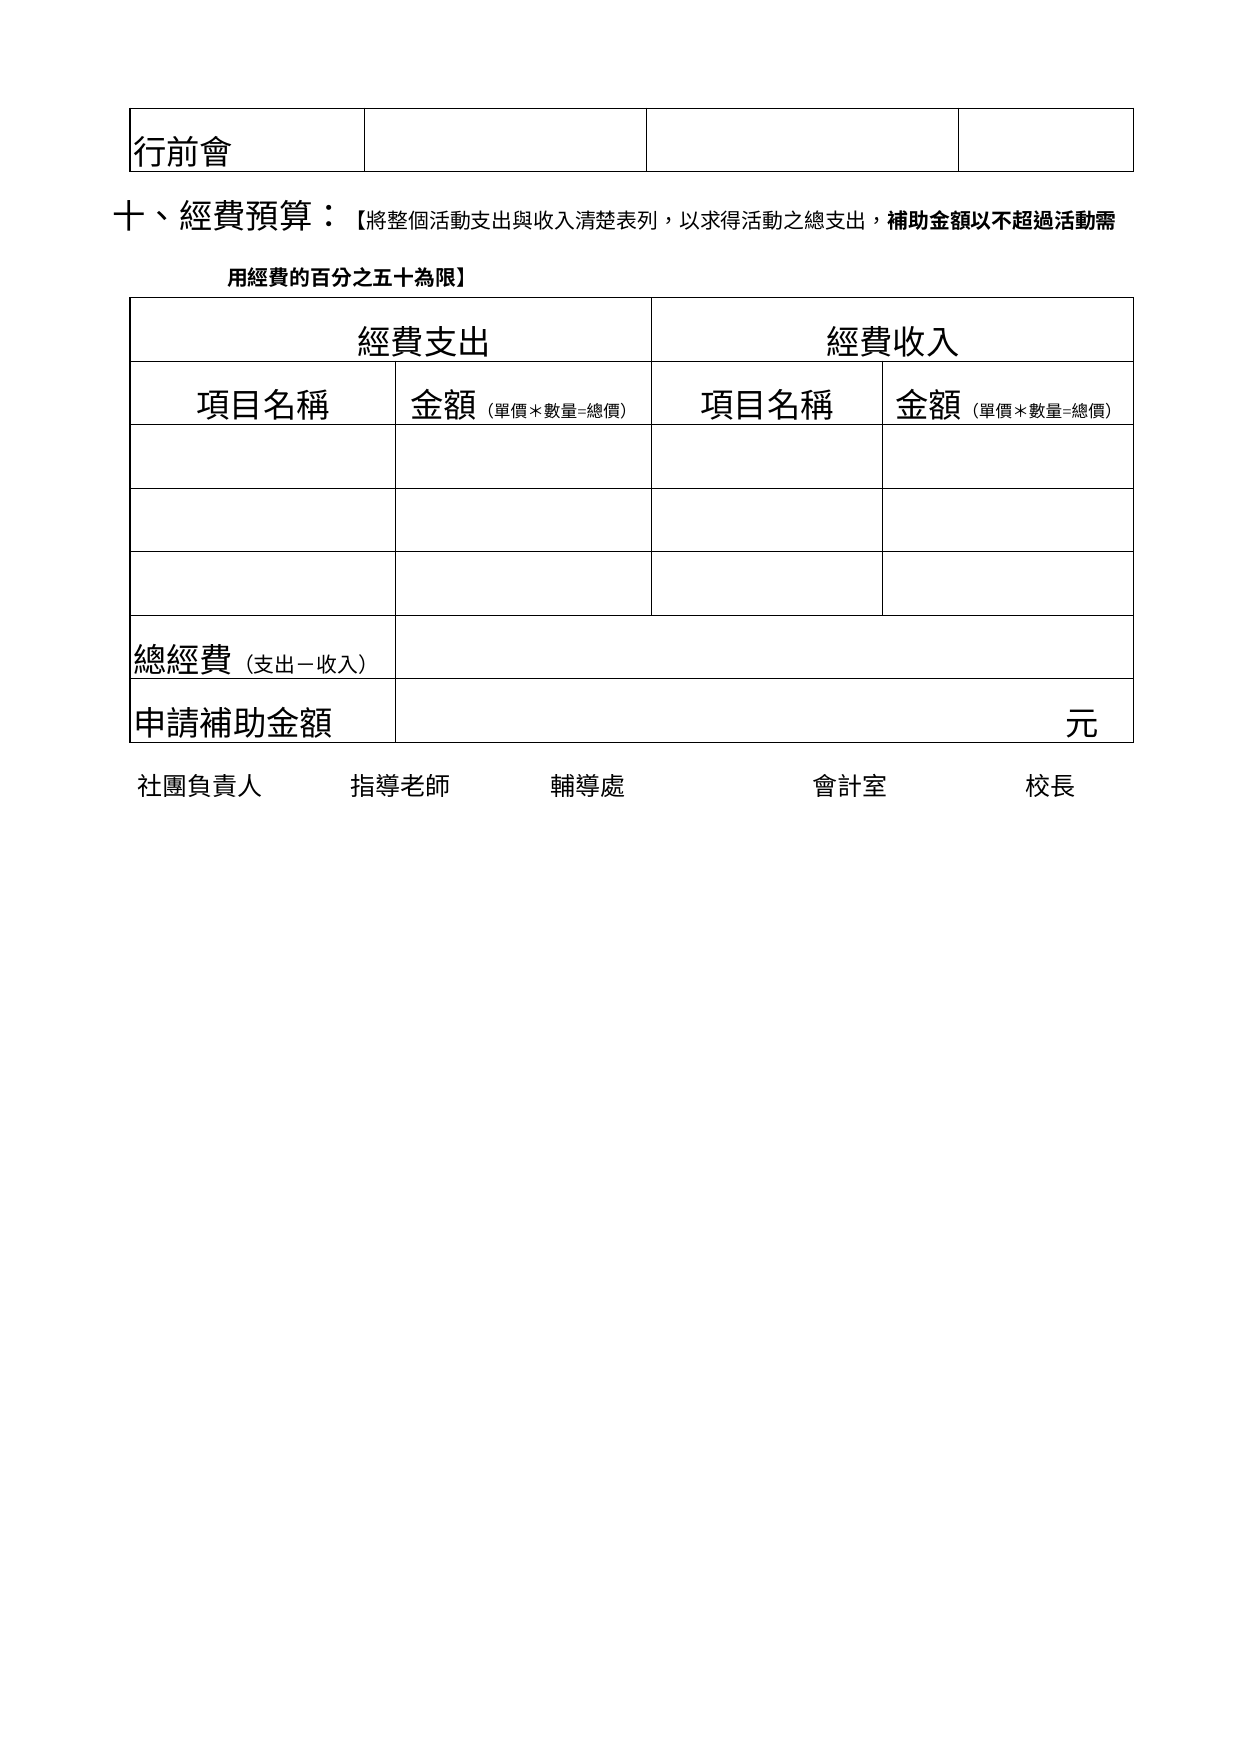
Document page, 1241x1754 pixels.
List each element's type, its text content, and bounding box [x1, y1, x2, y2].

table_cell [396, 616, 1133, 678]
text 用經費的百分之五十為限】 [112, 234, 1128, 297]
table_cell [652, 552, 882, 615]
table_cell [396, 425, 651, 488]
table_cell [652, 425, 882, 488]
table_cell [365, 109, 646, 171]
table_cell [131, 489, 395, 551]
table_cell [959, 109, 1133, 171]
table_cell [131, 425, 395, 488]
table_cell [883, 552, 1133, 615]
table_cell [883, 425, 1133, 488]
table_cell 項目名稱 [652, 362, 882, 424]
table_header 經費支出 [131, 298, 651, 361]
table_cell 申請補助金額 [131, 679, 395, 742]
text 十、經費預算：【將整個活動支出與收入清楚表列，以求得活動之總支出，補助金額以不超過活動需 [112, 172, 1128, 234]
table_cell [647, 109, 958, 171]
table_cell [396, 552, 651, 615]
table_cell [396, 489, 651, 551]
table_cell 金額（單價＊數量=總價） [883, 362, 1133, 424]
table_cell [652, 489, 882, 551]
table_cell 元 [396, 679, 1133, 742]
table_cell 總經費（支出－收入） [131, 616, 395, 678]
table_cell [131, 552, 395, 615]
text 社團負責人 指導老師 輔導處 會計室 校長 [112, 743, 1128, 805]
table_cell [883, 489, 1133, 551]
table_cell 行前會 [131, 109, 364, 171]
table_cell 金額（單價＊數量=總價） [396, 362, 651, 424]
table_header 經費收入 [652, 298, 1133, 361]
table_cell 項目名稱 [131, 362, 395, 424]
